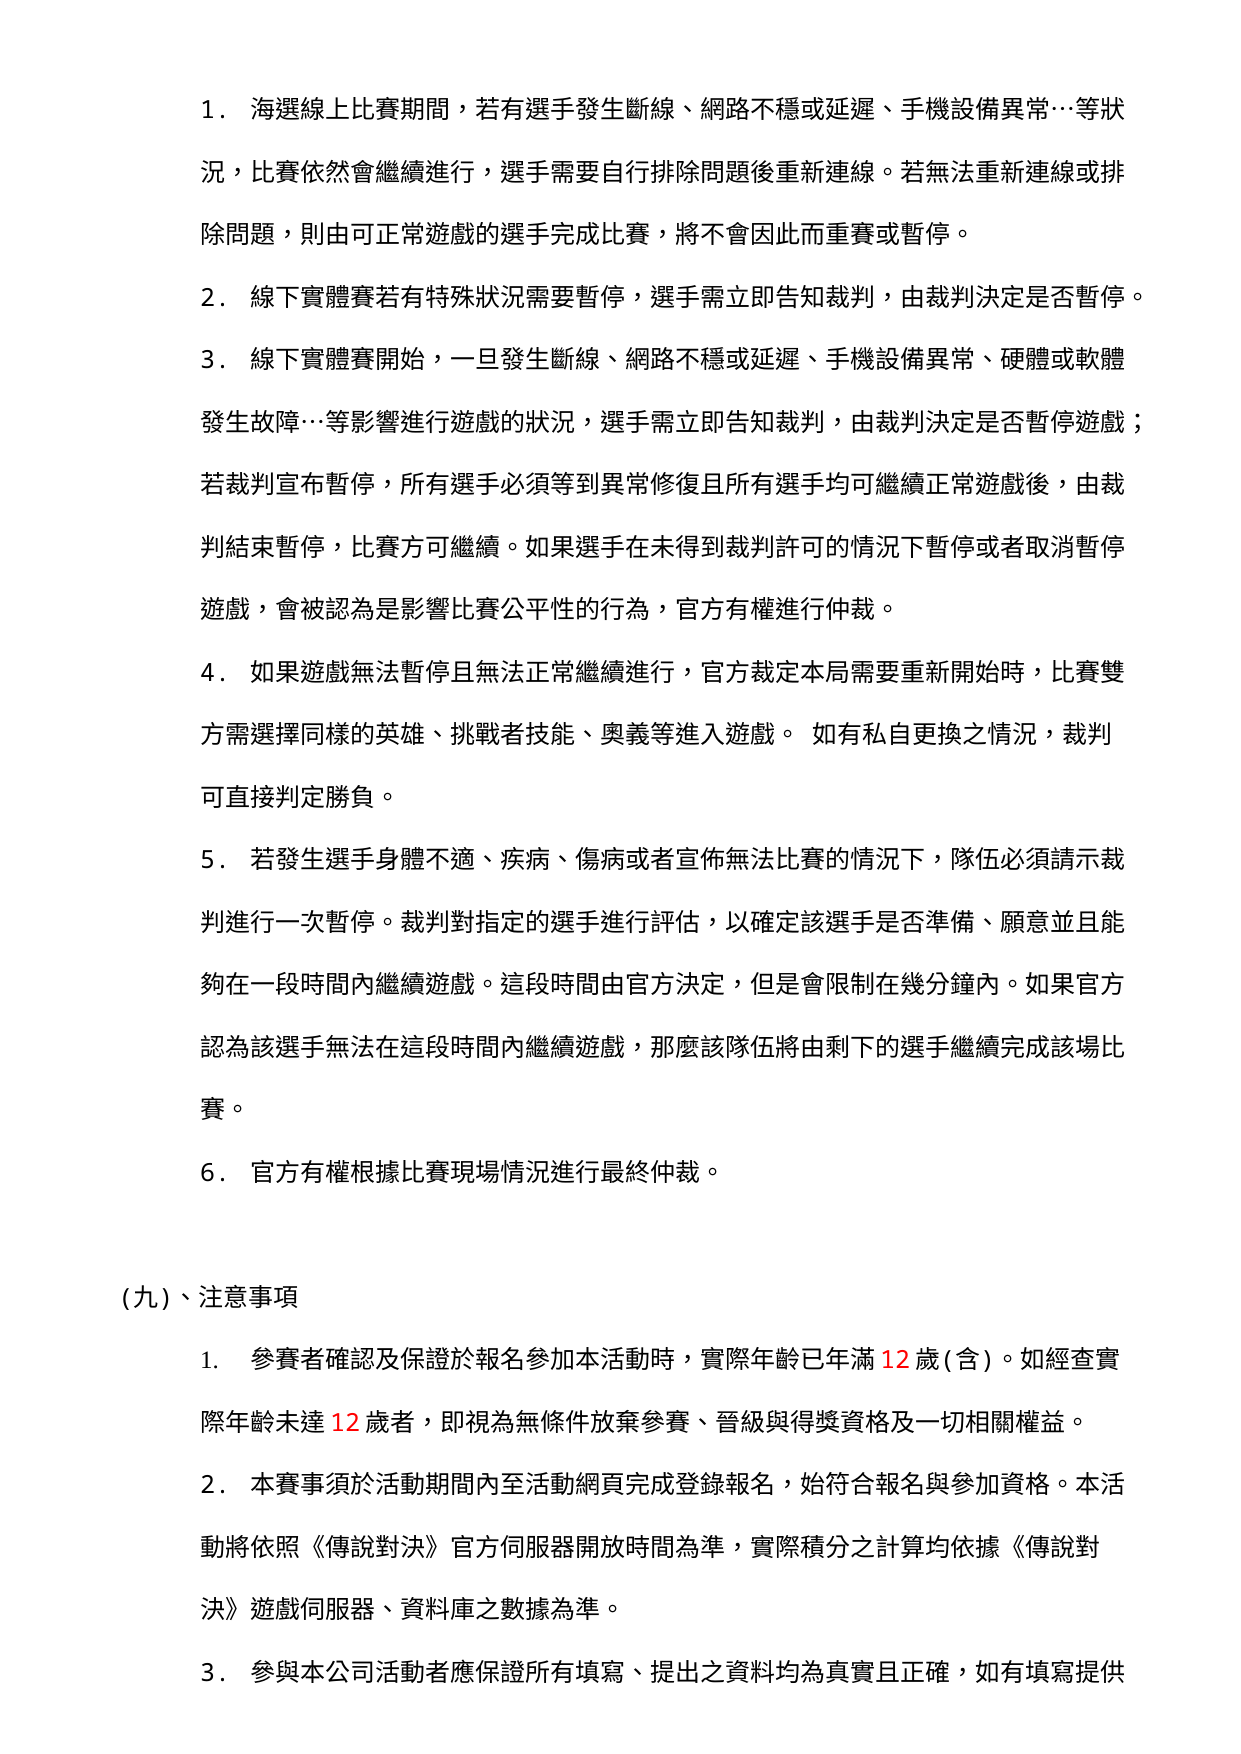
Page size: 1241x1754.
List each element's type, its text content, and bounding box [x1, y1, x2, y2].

text (九)、注意事項 [118, 1253, 1137, 1316]
list 官方有權根據比賽現場情況進行最終仲裁。 [200, 1128, 1137, 1191]
list 若發生選手身體不適、疾病、傷病或者宣佈無法比賽的情況下，隊伍必須請示裁判進行一次暫停。裁判對指定的選手進行評估，以確定該選手是否準備、願意並且能夠在一段時間內繼續遊戲。這段時間由官方決定，但是會限制在幾分鐘內。如果官方認為該選手無法在這段時間內繼續遊戲，那麼該隊伍將由剩下的選手繼續完成該場比賽。 [200, 816, 1137, 1128]
list 本賽事須於活動期間內至活動網頁完成登錄報名，始符合報名與參加資格。本活動將依照《傳說對決》官方伺服器開放時間為準，實際積分之計算均依據《傳說對決》遊戲伺服器、資料庫之數據為準。 [200, 1441, 1137, 1628]
list 線下實體賽若有特殊狀況需要暫停，選手需立即告知裁判，由裁判決定是否暫停。 [200, 253, 1137, 316]
list 參賽者確認及保證於報名參加本活動時，實際年齡已年滿12歲(含)。如經查實際年齡未達12歲者，即視為無條件放棄參賽、晉級與得獎資格及一切相關權益。 [200, 1316, 1137, 1441]
list 線下實體賽開始，一旦發生斷線、網路不穩或延遲、手機設備異常、硬體或軟體發生故障…等影響進行遊戲的狀況，選手需立即告知裁判，由裁判決定是否暫停遊戲；若裁判宣布暫停，所有選手必須等到異常修復且所有選手均可繼續正常遊戲後，由裁判結束暫停，比賽方可繼續。如果選手在未得到裁判許可的情況下暫停或者取消暫停遊戲，會被認為是影響比賽公平性的行為，官方有權進行仲裁。 [200, 316, 1137, 628]
list 參與本公司活動者應保證所有填寫、提出之資料均為真實且正確，如有填寫提供 [200, 1628, 1137, 1691]
list 如果遊戲無法暫停且無法正常繼續進行，官方裁定本局需要重新開始時，比賽雙方需選擇同樣的英雄、挑戰者技能、奧義等進入遊戲。 如有私自更換之情況，裁判可直接判定勝負。 [200, 628, 1137, 816]
list 海選線上比賽期間，若有選手發生斷線、網路不穩或延遲、手機設備異常…等狀況，比賽依然會繼續進行，選手需要自行排除問題後重新連線。若無法重新連線或排除問題，則由可正常遊戲的選手完成比賽，將不會因此而重賽或暫停。 [200, 66, 1137, 253]
